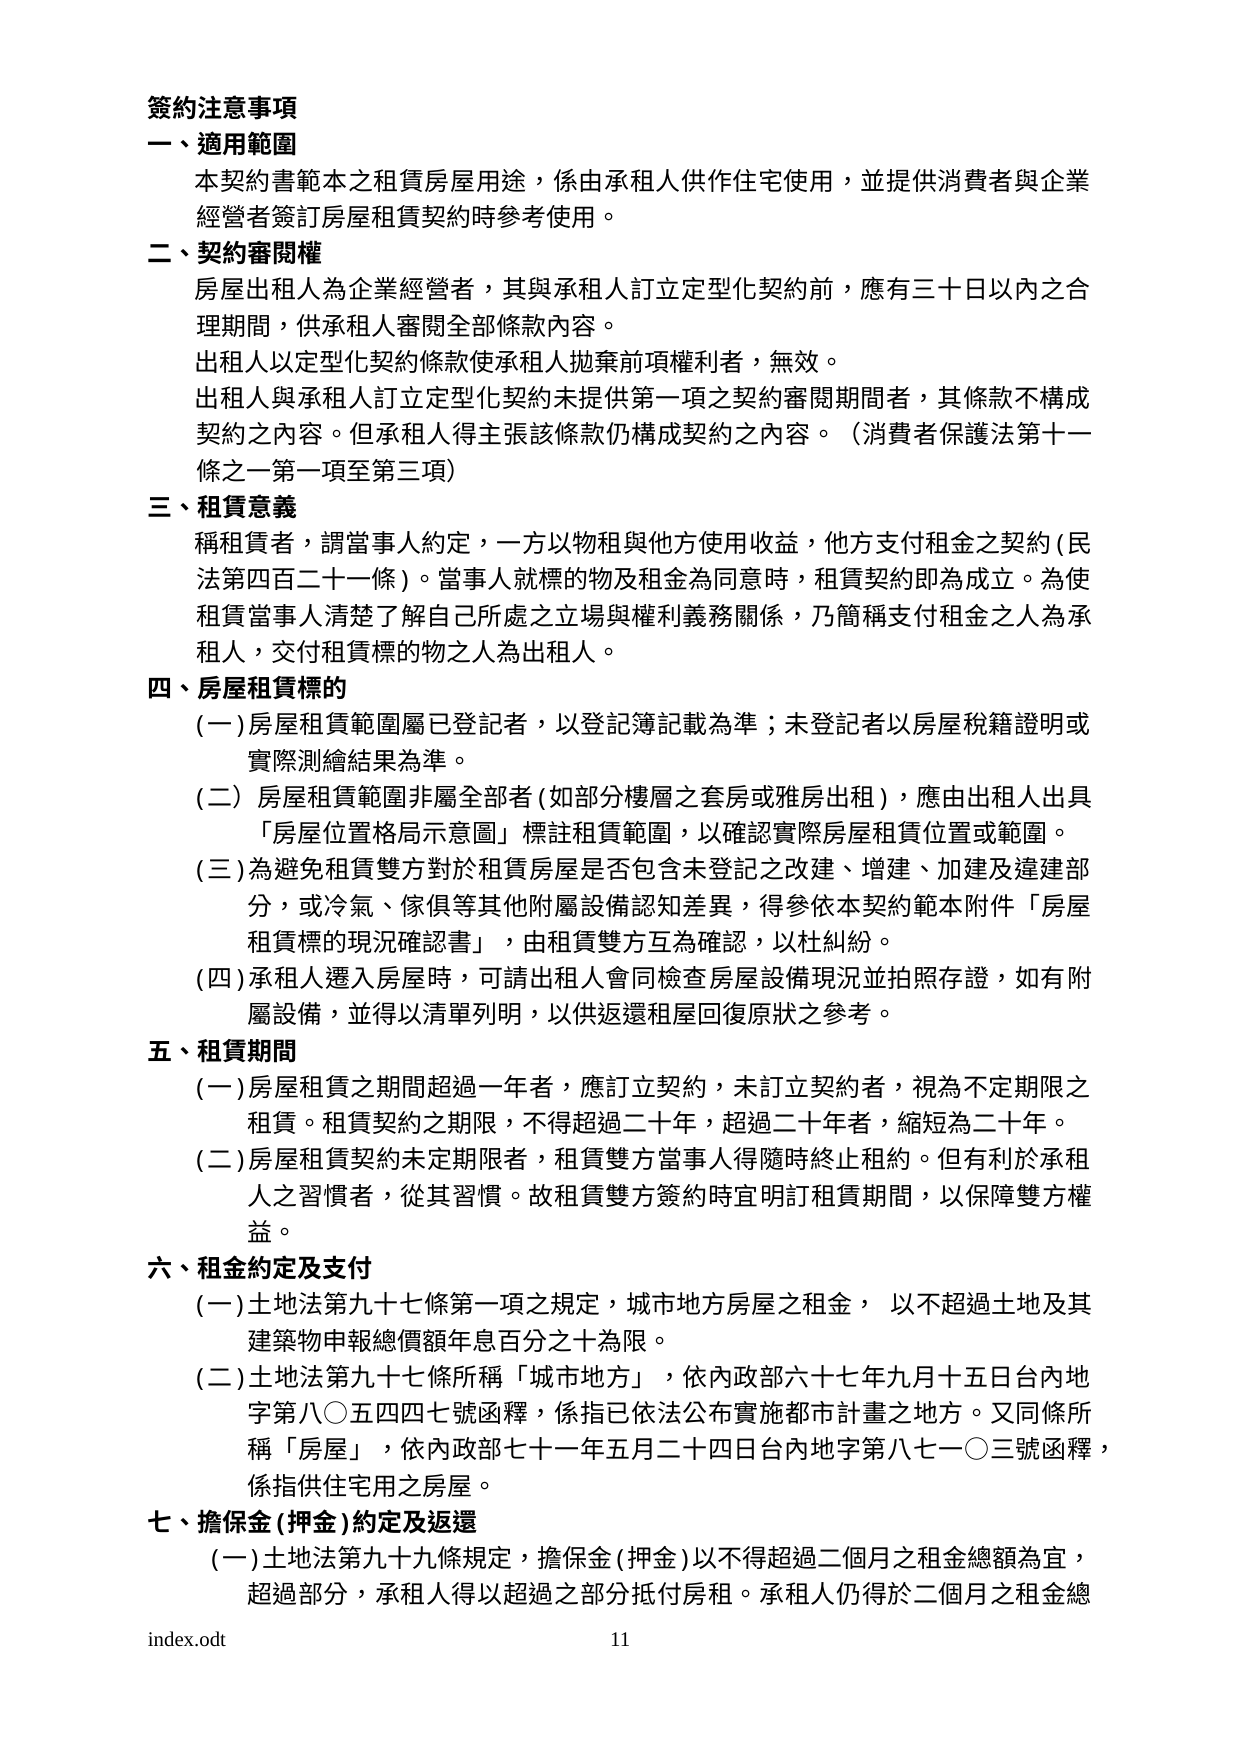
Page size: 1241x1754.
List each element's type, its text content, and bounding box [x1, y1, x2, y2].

text (一)房屋租賃範圍屬已登記者，以登記簿記載為準；未登記者以房屋稅籍證明或實際測繪結果為準。 [192, 705, 1092, 777]
text 三、租賃意義 [148, 487, 1092, 524]
text 出租人以定型化契約條款使承租人拋棄前項權利者，無效。 [194, 342, 1092, 379]
text 本契約書範本之租賃房屋用途，係由承租人供作住宅使用，並提供消費者與企業經營者簽訂房屋租賃契約時參考使用。 [194, 161, 1092, 234]
text 五、租賃期間 [148, 1031, 1092, 1067]
text 六、租金約定及支付 [148, 1249, 1092, 1285]
text (二）房屋租賃範圍非屬全部者(如部分樓層之套房或雅房出租)，應由出租人出具「房屋位置格局示意圖」標註租賃範圍，以確認實際房屋租賃位置或範圍。 [192, 777, 1092, 850]
text 出租人與承租人訂立定型化契約未提供第一項之契約審閱期間者，其條款不構成契約之內容。但承租人得主張該條款仍構成契約之內容。（消費者保護法第十一條之一第一項至第三項） [194, 379, 1092, 487]
text 簽約注意事項 [138, 89, 1092, 125]
text (一)房屋租賃之期間超過一年者，應訂立契約，未訂立契約者，視為不定期限之租賃。租賃契約之期限，不得超過二十年，超過二十年者，縮短為二十年。 [192, 1067, 1092, 1140]
text 稱租賃者，謂當事人約定，一方以物租與他方使用收益，他方支付租金之契約(民法第四百二十一條)。當事人就標的物及租金為同意時，租賃契約即為成立。為使租賃當事人清楚了解自己所處之立場與權利義務關係，乃簡稱支付租金之人為承租人，交付租賃標的物之人為出租人。 [194, 524, 1092, 669]
text (三)為避免租賃雙方對於租賃房屋是否包含未登記之改建、增建、加建及違建部分，或冷氣、傢俱等其他附屬設備認知差異，得參依本契約範本附件「房屋租賃標的現況確認書」，由租賃雙方互為確認，以杜糾紛。 [192, 850, 1092, 959]
text 一、適用範圍 [148, 125, 1092, 161]
text 房屋出租人為企業經營者，其與承租人訂立定型化契約前，應有三十日以內之合理期間，供承租人審閱全部條款內容。 [194, 270, 1092, 342]
text (一)土地法第九十九條規定，擔保金(押金)以不得超過二個月之租金總額為宜，超過部分，承租人得以超過之部分抵付房租。承租人仍得於二個月之租金總額範圍內與出租人議定擔保金(押金)額度，如經約定承租人無須支付者，因屬私權行為，尚非法所不許。有關擔保金額之限制，依內政部一百零二年十月三日內授中辦地字第一○二六○三八九○八號函釋，係指供住宅用之房屋，至營業用房屋，其應付擔保金額，不受土地法第九十九條之限制。 [192, 1539, 1092, 1611]
text (四)承租人遷入房屋時，可請出租人會同檢查房屋設備現況並拍照存證，如有附屬設備，並得以清單列明，以供返還租屋回復原狀之參考。 [192, 959, 1092, 1031]
text 二、契約審閱權 [148, 234, 1092, 270]
text (二)房屋租賃契約未定期限者，租賃雙方當事人得隨時終止租約。但有利於承租人之習慣者，從其習慣。故租賃雙方簽約時宜明訂租賃期間，以保障雙方權益。 [192, 1140, 1092, 1249]
text (一)土地法第九十七條第一項之規定，城市地方房屋之租金， 以不超過土地及其建築物申報總價額年息百分之十為限。 [192, 1285, 1092, 1357]
text (二)土地法第九十七條所稱「城市地方」，依內政部六十七年九月十五日台內地字第八○五四四七號函釋，係指已依法公布實施都市計畫之地方。又同條所稱「房屋」，依內政部七十一年五月二十四日台內地字第八七一○三號函釋，係指供住宅用之房屋。 [192, 1357, 1092, 1502]
text 七、擔保金(押金)約定及返還 [148, 1502, 1092, 1539]
text 四、房屋租賃標的 [148, 669, 1092, 705]
